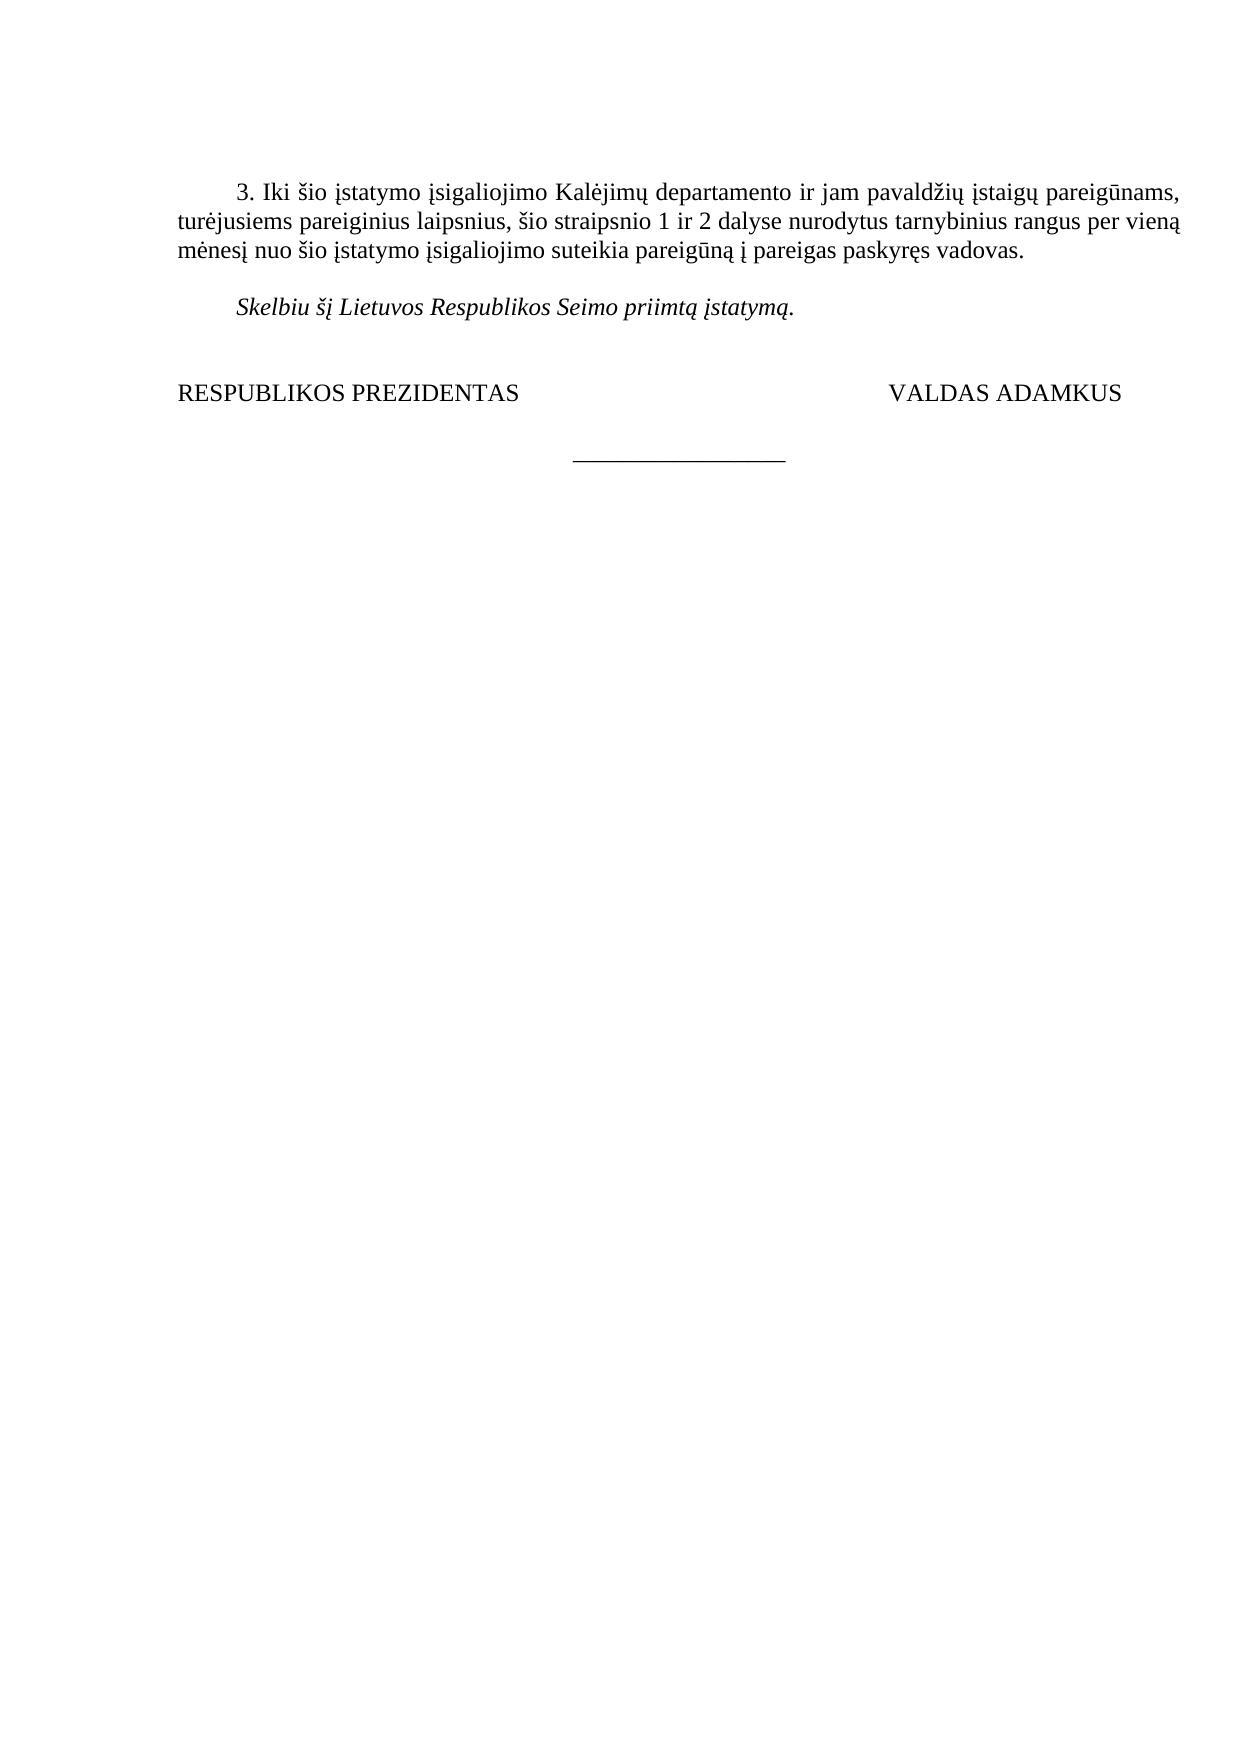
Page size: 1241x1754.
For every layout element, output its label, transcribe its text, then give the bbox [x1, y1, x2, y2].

text 3. Iki šio įstatymo įsigaliojimo Kalėjimų departamento ir jam pavaldžių įstaigų pareigūnams, turėjusiems pareiginius laipsnius, šio straipsnio 1 ir 2 dalyse nurodytus tarnybinius rangus per vieną mėnesį nuo šio įstatymo įsigaliojimo suteikia pareigūną į pareigas paskyręs vadovas. [177, 177, 1181, 263]
text Skelbiu šį Lietuvos Respublikos Seimo priimtą įstatymą. [177, 292, 1181, 321]
text _________________ [177, 436, 1181, 465]
text RESPUBLIKOS PREZIDENTAS VALDAS ADAMKUS [177, 378, 1181, 407]
